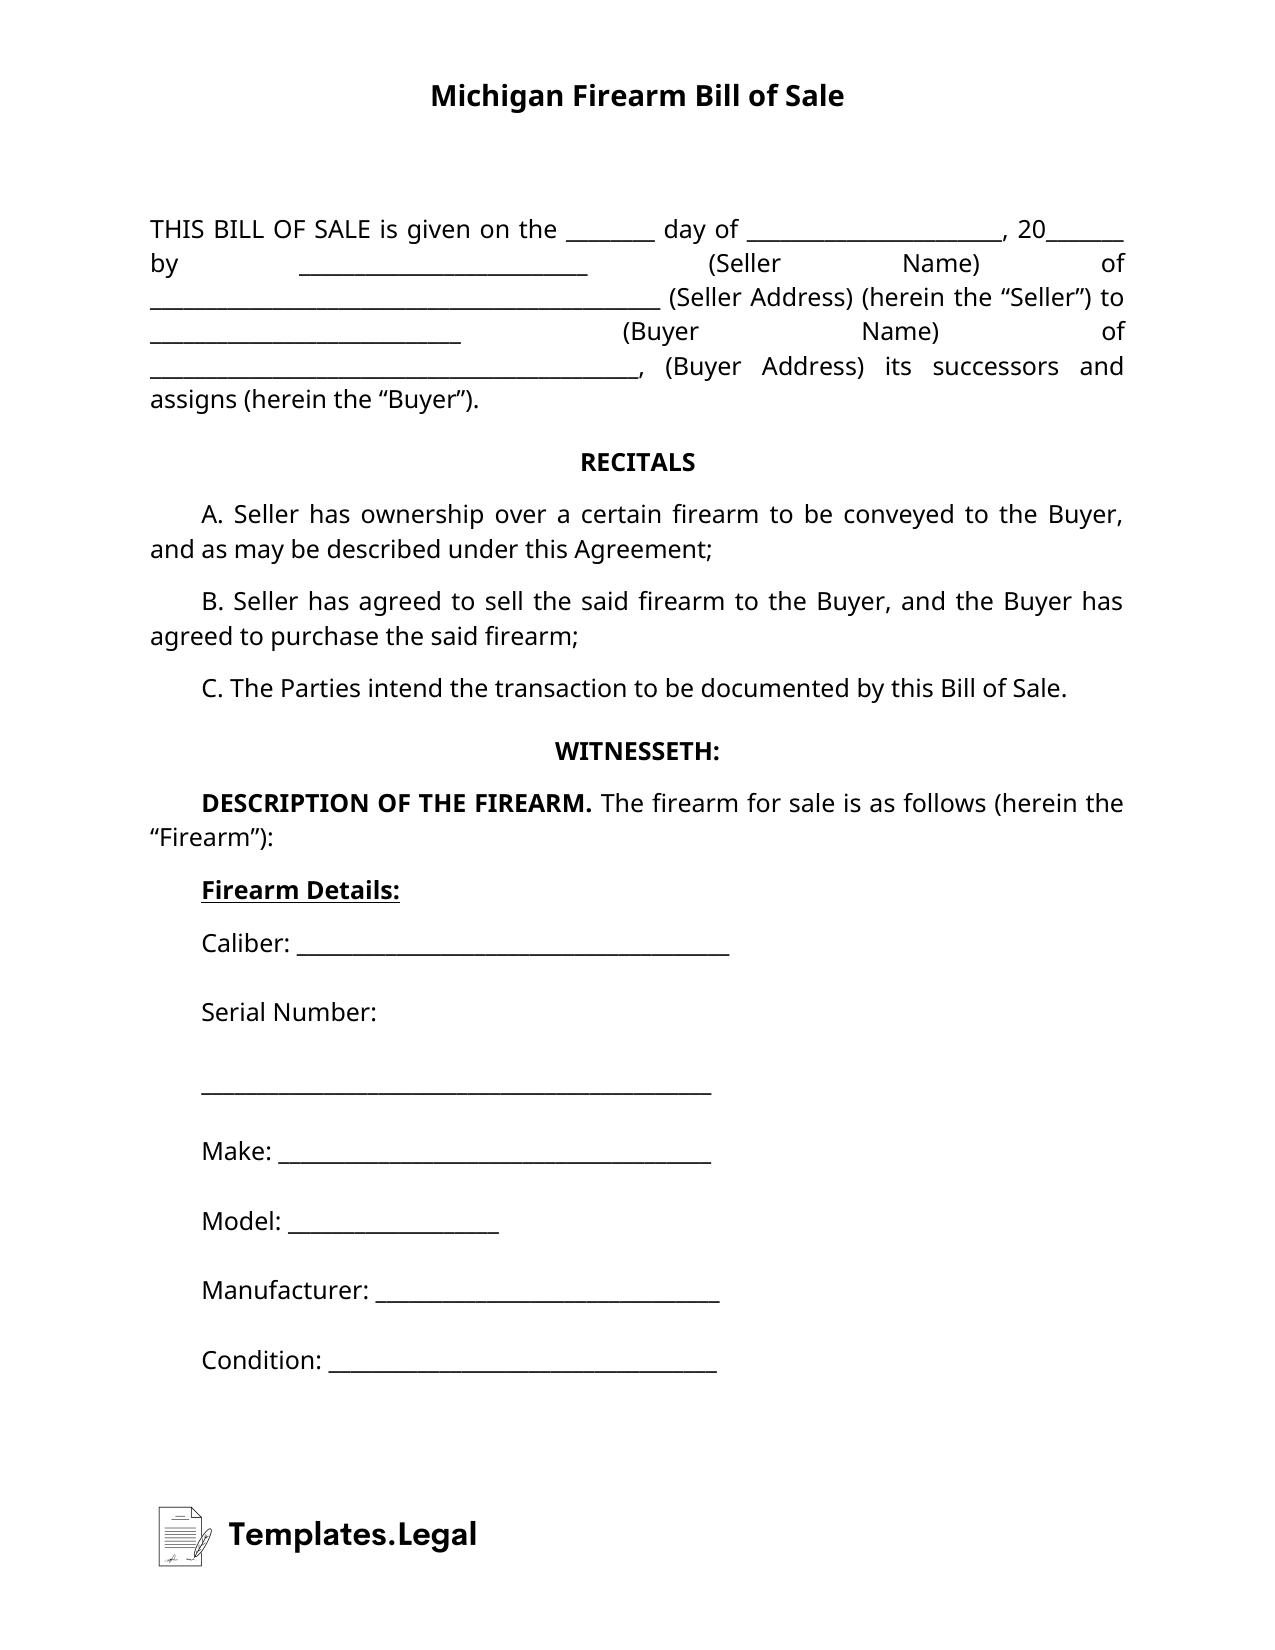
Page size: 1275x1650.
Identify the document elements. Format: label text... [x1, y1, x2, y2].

text Michigan Firearm Bill of Sale [150, 75, 1125, 115]
text Serial Number: [150, 995, 1125, 1029]
text B. Seller has agreed to sell the said firearm to the Buyer, and the Buyer has agreed to purchase the said firearm; [150, 584, 1125, 652]
text Caliber: _______________________________________ [150, 926, 1125, 960]
text RECITALS [150, 444, 1125, 478]
text Condition: ___________________________________ [150, 1342, 1125, 1377]
text THIS BILL OF SALE is given on the ________ day of _______________________, 20_______ by __________________________ (Seller Name) of ______________________________________________ (Seller Address) (herein the “Seller”) to ____________________________ (Buyer Name) of ____________________________________________, (Buyer Address) its successors and assigns (herein the “Buyer”). [150, 212, 1125, 416]
text A. Seller has ownership over a certain firearm to be conveyed to the Buyer, and as may be described under this Agreement; [150, 497, 1125, 565]
text ______________________________________________ [150, 1064, 1125, 1099]
text Firearm Details: [150, 873, 1125, 907]
text C. The Parties intend the transaction to be documented by this Bill of Sale. [150, 671, 1125, 705]
text WITNESSETH: [150, 733, 1125, 767]
text Manufacturer: _______________________________ [150, 1273, 1125, 1307]
text Model: ___________________ [150, 1203, 1125, 1238]
text DESCRIPTION OF THE FIREARM. The firearm for sale is as follows (herein the “Firearm”): [150, 786, 1125, 854]
text Make: _______________________________________ [150, 1134, 1125, 1168]
